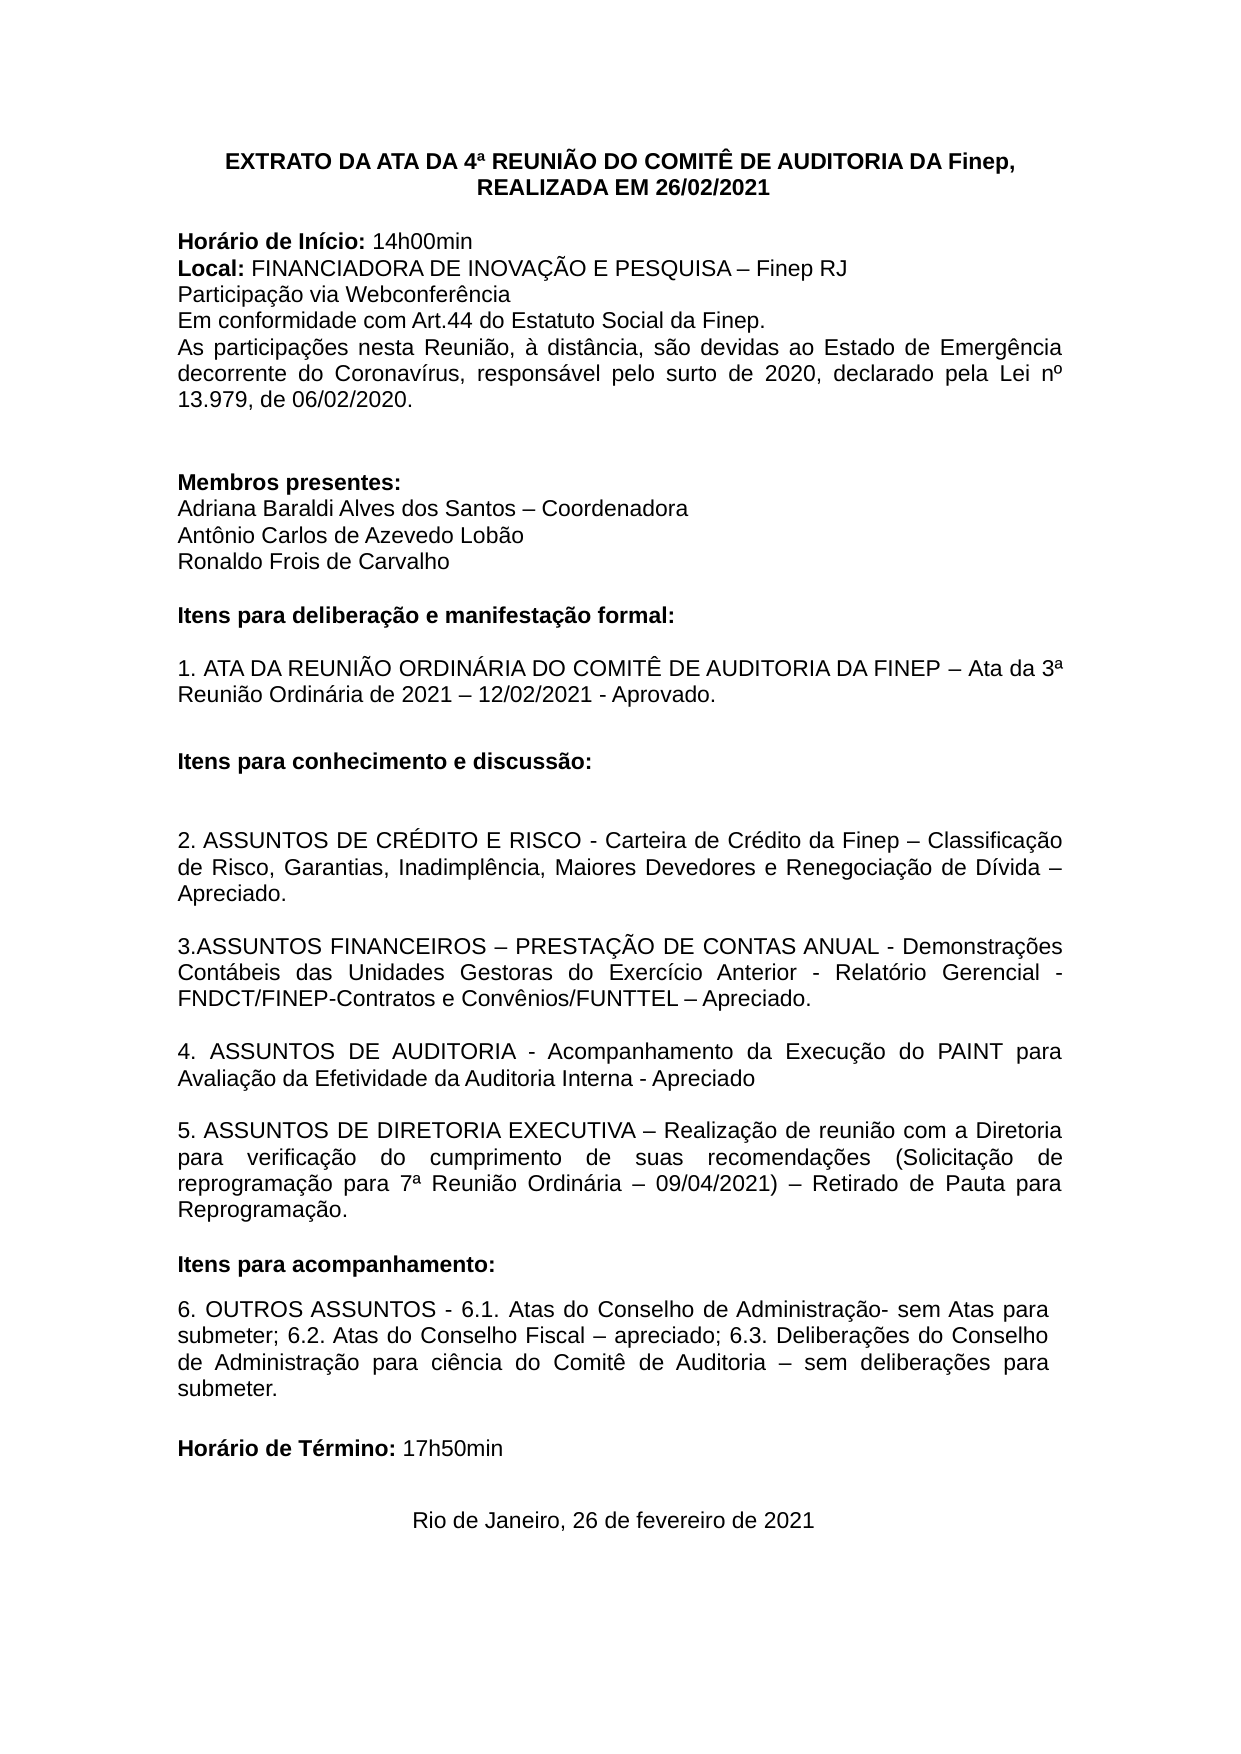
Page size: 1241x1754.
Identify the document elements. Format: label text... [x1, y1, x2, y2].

text Participação via Webconferência [177, 281, 1063, 307]
text Ronaldo Frois de Carvalho [177, 548, 1063, 574]
text Rio de Janeiro, 26 de fevereiro de 2021 [177, 1507, 1049, 1533]
text Antônio Carlos de Azevedo Lobão [177, 522, 1063, 548]
text Adriana Baraldi Alves dos Santos – Coordenadora [177, 495, 1063, 522]
text Itens para deliberação e manifestação formal: [177, 602, 1063, 629]
text Horário de Início: 14h00min [177, 228, 1063, 255]
text Itens para conhecimento e discussão: [177, 748, 1063, 774]
text REALIZADA EM 26/02/2021 [177, 174, 1063, 200]
text Em conformidade com Art.44 do Estatuto Social da Finep. [177, 307, 1063, 334]
text Horário de Término: 17h50min [177, 1435, 1063, 1462]
text As participações nesta Reunião, à distância, são devidas ao Estado de Emergência decorrente do Coronavírus, responsável pelo surto de 2020, declarado pela Lei nº 13.979, de 06/02/2020. [177, 334, 1063, 413]
text 5. ASSUNTOS DE DIRETORIA EXECUTIVA – Realização de reunião com a Diretoria para verificação do cumprimento de suas recomendações (Solicitação de reprogramação para 7ª Reunião Ordinária – 09/04/2021) – Retirado de Pauta para Reprogramação. [177, 1117, 1063, 1223]
text 1. ATA DA REUNIÃO ORDINÁRIA DO COMITÊ DE AUDITORIA DA FINEP – Ata da 3ª Reunião Ordinária de 2021 – 12/02/2021 - Aprovado. [177, 655, 1063, 708]
text Membros presentes: [177, 469, 1063, 495]
text Itens para acompanhamento: [177, 1251, 1063, 1277]
text EXTRATO DA ATA DA 4ª REUNIÃO DO COMITÊ DE AUDITORIA DA Finep, [177, 148, 1063, 174]
text 6. OUTROS ASSUNTOS - 6.1. Atas do Conselho de Administração- sem Atas para submeter; 6.2. Atas do Conselho Fiscal – apreciado; 6.3. Deliberações do Conselho de Administração para ciência do Comitê de Auditoria – sem deliberações para submeter. [177, 1296, 1049, 1401]
text 4. ASSUNTOS DE AUDITORIA - Acompanhamento da Execução do PAINT para Avaliação da Efetividade da Auditoria Interna - Apreciado [177, 1038, 1063, 1091]
text Local: FINANCIADORA DE INOVAÇÃO E PESQUISA – Finep RJ [177, 255, 1063, 281]
text 3.ASSUNTOS FINANCEIROS – PRESTAÇÃO DE CONTAS ANUAL - Demonstrações Contábeis das Unidades Gestoras do Exercício Anterior - Relatório Gerencial - FNDCT/FINEP-Contratos e Convênios/FUNTTEL – Apreciado. [177, 933, 1063, 1012]
text 2. ASSUNTOS DE CRÉDITO E RISCO - Carteira de Crédito da Finep – Classificação de Risco, Garantias, Inadimplência, Maiores Devedores e Renegociação de Dívida – Apreciado. [177, 827, 1063, 906]
